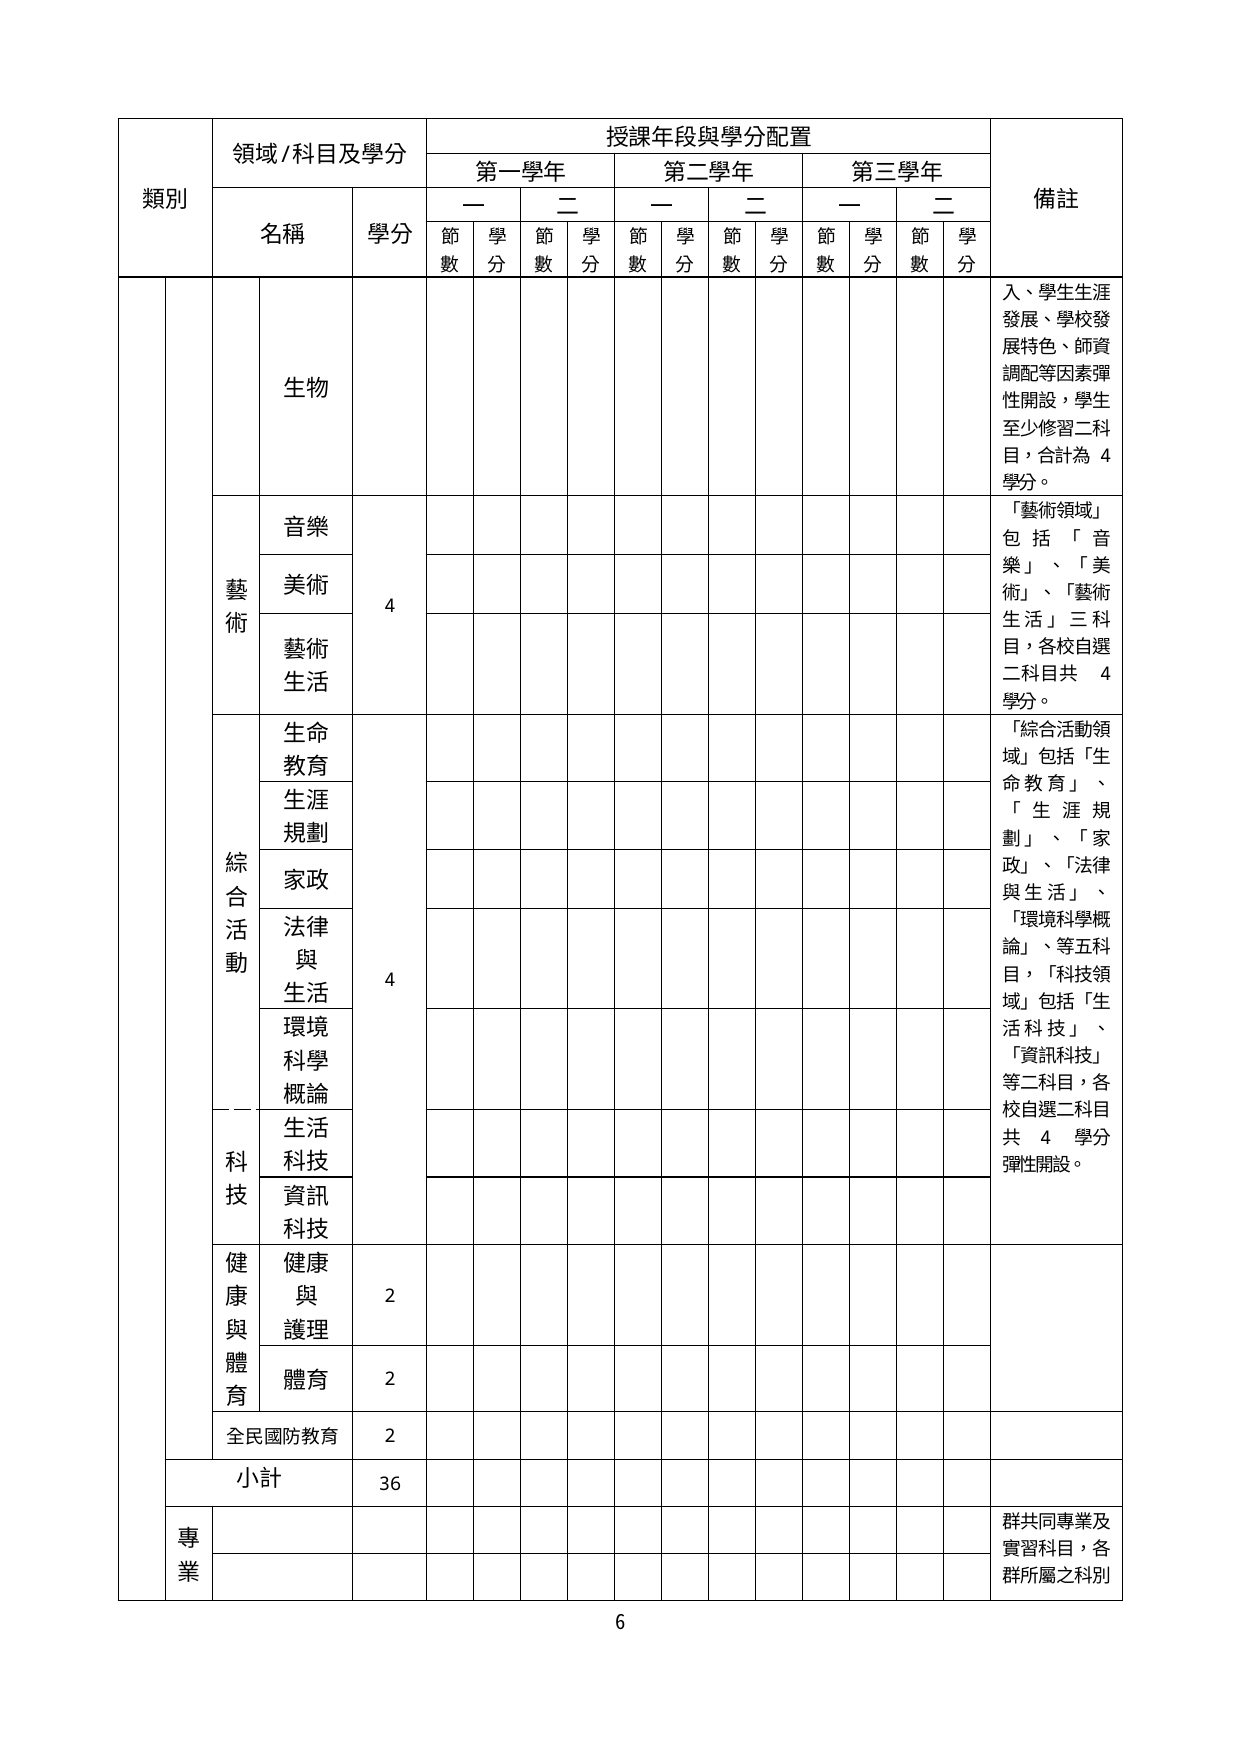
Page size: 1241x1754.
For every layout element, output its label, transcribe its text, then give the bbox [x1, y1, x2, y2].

table_cell 2 [353, 1245, 426, 1345]
table_cell 美術 [260, 555, 352, 613]
table_cell [709, 278, 755, 495]
table_cell [709, 1346, 755, 1411]
table_cell [662, 1178, 708, 1244]
table_cell [353, 278, 426, 495]
table_cell [709, 614, 755, 713]
table_cell 4 [353, 496, 426, 713]
table_cell [474, 1460, 520, 1506]
table_cell [662, 1507, 708, 1553]
table_cell 節數 [427, 222, 473, 276]
table_cell [568, 850, 614, 907]
table_cell [213, 1507, 352, 1553]
table_cell 一 [427, 188, 520, 221]
table_cell [353, 1554, 426, 1600]
table_cell [897, 555, 943, 613]
table_cell [991, 1245, 1122, 1411]
table_cell 第一學年 [427, 154, 614, 187]
table_cell [756, 1412, 802, 1458]
table_cell 藝術 生活 [260, 614, 352, 713]
table_cell [427, 1245, 473, 1345]
table_cell [850, 1110, 896, 1176]
table_cell [615, 496, 661, 554]
table_cell [662, 496, 708, 554]
table_cell [803, 1507, 849, 1553]
table_cell 藝術 [213, 496, 259, 713]
table_cell [756, 1009, 802, 1109]
table_cell [709, 1110, 755, 1176]
table_cell 健康 與 護理 [260, 1245, 352, 1345]
table_cell [521, 1346, 567, 1411]
table_cell [897, 1178, 943, 1244]
table_cell [803, 1346, 849, 1411]
table_cell [756, 496, 802, 554]
table_cell [850, 1245, 896, 1345]
table_cell [474, 782, 520, 848]
table_cell [615, 1460, 661, 1506]
table_cell [474, 555, 520, 613]
table_cell [427, 614, 473, 713]
table_cell [427, 496, 473, 554]
table_cell [521, 782, 567, 848]
table_cell 「綜合活動領域」包括「生命教育」、「生涯規劃」、「家政」、「法律與生活」、「環境科學概論」、等五科目，「科技領域」包括「生活科技」、「資訊科技」等二科目，各校自選二科目共 4 學分彈性開設。 [991, 715, 1122, 1244]
table_cell [568, 1412, 614, 1458]
table_cell [427, 715, 473, 781]
table_cell [850, 496, 896, 554]
table_cell [756, 1110, 802, 1176]
table_cell [662, 1460, 708, 1506]
table_cell [521, 1507, 567, 1553]
table_cell [944, 1412, 990, 1458]
table_cell [662, 614, 708, 713]
table_cell [615, 1507, 661, 1553]
table_cell [427, 1110, 473, 1176]
table_cell [568, 496, 614, 554]
table_cell [803, 1554, 849, 1600]
table_cell 法律 與 生活 [260, 909, 352, 1008]
table_cell [662, 278, 708, 495]
table_cell [756, 1245, 802, 1345]
table_cell [427, 1554, 473, 1600]
table_cell [662, 782, 708, 848]
table_cell [521, 278, 567, 495]
table_cell [615, 850, 661, 907]
table_cell [803, 1110, 849, 1176]
table_cell [521, 1460, 567, 1506]
table_cell [850, 782, 896, 848]
table_cell 一 [803, 188, 896, 221]
table_cell [521, 1178, 567, 1244]
table_cell [474, 1245, 520, 1345]
table_cell 環境 科學 概論 [260, 1009, 352, 1109]
table_cell 學分 [662, 222, 708, 276]
table_cell [709, 1412, 755, 1458]
table_header 領域/科目及學分 [213, 119, 426, 187]
table_cell [756, 1554, 802, 1600]
table_cell 節數 [521, 222, 567, 276]
table_cell [803, 1009, 849, 1109]
table_cell [944, 715, 990, 781]
table_cell [521, 909, 567, 1008]
table_cell [709, 1245, 755, 1345]
table_cell [897, 782, 943, 848]
table_cell [568, 909, 614, 1008]
table_cell [709, 1009, 755, 1109]
table_cell [521, 496, 567, 554]
table_cell [568, 1346, 614, 1411]
table_cell [427, 278, 473, 495]
table_cell [944, 1507, 990, 1553]
table_cell 節數 [709, 222, 755, 276]
table_cell 專業科目 [166, 1507, 212, 1600]
table_cell 科技 [213, 1109, 259, 1244]
table_cell 生物 [260, 278, 352, 495]
table_cell [474, 1554, 520, 1600]
table_cell [944, 555, 990, 613]
table_cell [427, 555, 473, 613]
table_cell [850, 909, 896, 1008]
table_cell 健康與 體育 [213, 1245, 259, 1411]
table_cell 學分 [850, 222, 896, 276]
table_cell [897, 278, 943, 495]
table_header 類別 [119, 119, 212, 276]
table_cell 36 [353, 1460, 426, 1506]
table_cell [474, 496, 520, 554]
table_cell [756, 1507, 802, 1553]
table_cell 「藝術領域」包括「音樂」、「美術」、「藝術生活」三科目，各校自選二科目共 4 學分。 [991, 496, 1122, 713]
table_cell [803, 850, 849, 907]
table_cell [850, 1009, 896, 1109]
table_header 備註 [991, 119, 1122, 276]
table_cell [944, 614, 990, 713]
table_cell [756, 1346, 802, 1411]
table_cell [709, 496, 755, 554]
table_cell 學分 [568, 222, 614, 276]
table_cell [850, 1507, 896, 1553]
table_cell [474, 1110, 520, 1176]
table_cell [568, 1009, 614, 1109]
table_cell [662, 1412, 708, 1458]
table_cell [897, 850, 943, 907]
table_cell 小計 [166, 1460, 352, 1506]
table_cell [427, 850, 473, 907]
table_cell [427, 1009, 473, 1109]
table_cell 名稱 [213, 188, 352, 276]
table_cell [474, 909, 520, 1008]
table_cell [615, 909, 661, 1008]
table_cell [944, 496, 990, 554]
table_cell 學分 [474, 222, 520, 276]
table_cell [427, 1178, 473, 1244]
table_cell [897, 1507, 943, 1553]
table_cell 第二學年 [615, 154, 802, 187]
table_cell [850, 1346, 896, 1411]
table_cell [897, 1110, 943, 1176]
table_cell [521, 715, 567, 781]
table_cell 學分 [756, 222, 802, 276]
table_cell [662, 1110, 708, 1176]
table_cell [119, 278, 165, 1600]
table_cell [568, 1460, 614, 1506]
table_cell [521, 1245, 567, 1345]
table_cell [213, 1554, 352, 1600]
table_cell [662, 1554, 708, 1600]
table_cell [568, 555, 614, 613]
table_cell [474, 850, 520, 907]
table_cell [427, 1412, 473, 1458]
table_cell [615, 1554, 661, 1600]
table_cell 4 [353, 715, 426, 1244]
table_cell [756, 1460, 802, 1506]
table_cell [568, 1245, 614, 1345]
table_cell [521, 1412, 567, 1458]
table_cell [944, 782, 990, 848]
table_cell 二 [521, 188, 614, 221]
table_cell [474, 715, 520, 781]
table_cell [427, 1346, 473, 1411]
table_cell [615, 614, 661, 713]
table_cell [944, 1110, 990, 1176]
table_cell 2 [353, 1412, 426, 1458]
table_cell [897, 909, 943, 1008]
table_cell [521, 1554, 567, 1600]
table_cell [521, 555, 567, 613]
table_cell [474, 278, 520, 495]
table_cell 入、學生生涯發展、學校發展特色、師資調配等因素彈性開設，學生至少修習二科目，合計為 4 學分。 [991, 278, 1122, 495]
table_cell [944, 1178, 990, 1244]
table_cell [944, 909, 990, 1008]
table_cell [756, 278, 802, 495]
table_cell [662, 909, 708, 1008]
table_cell [756, 909, 802, 1008]
table_cell [944, 1460, 990, 1506]
table_cell [803, 496, 849, 554]
table_cell [850, 1178, 896, 1244]
table_cell [474, 1507, 520, 1553]
table_cell [850, 850, 896, 907]
table_cell 全民國防教育 [213, 1412, 352, 1458]
table_cell [568, 1507, 614, 1553]
table_cell [803, 1178, 849, 1244]
table_cell [991, 1460, 1122, 1506]
table_cell [803, 715, 849, 781]
table_cell [521, 850, 567, 907]
table_cell 綜合 活動 [213, 715, 259, 1109]
table_cell [850, 1554, 896, 1600]
table_cell [662, 715, 708, 781]
table_cell [803, 1245, 849, 1345]
table_cell 學分 [353, 188, 426, 276]
table_cell [568, 1554, 614, 1600]
table_cell [897, 715, 943, 781]
table_cell [803, 1460, 849, 1506]
table_cell [568, 278, 614, 495]
table_cell [615, 1346, 661, 1411]
table_cell 二 [897, 188, 990, 221]
table_cell [213, 278, 259, 495]
table_cell 群共同專業及實習科目，各群所屬之科別 [991, 1507, 1122, 1600]
table_cell [568, 715, 614, 781]
table_cell [615, 555, 661, 613]
table_cell [803, 909, 849, 1008]
table_cell [897, 1009, 943, 1109]
table_cell [709, 909, 755, 1008]
table_cell [568, 1178, 614, 1244]
table_cell 節數 [897, 222, 943, 276]
table_cell [944, 1009, 990, 1109]
table_cell [897, 496, 943, 554]
table_cell 生命 教育 [260, 715, 352, 781]
table_cell [803, 782, 849, 848]
table_cell [353, 1507, 426, 1553]
table_cell [944, 278, 990, 495]
table_cell [944, 1346, 990, 1411]
table_cell [427, 782, 473, 848]
table_cell [709, 555, 755, 613]
table_cell [474, 1412, 520, 1458]
table_cell [850, 1412, 896, 1458]
table_cell [427, 1460, 473, 1506]
table_cell [662, 1245, 708, 1345]
table_cell [850, 715, 896, 781]
table_cell [662, 850, 708, 907]
table_cell [803, 555, 849, 613]
table_cell [521, 614, 567, 713]
table_cell [521, 1009, 567, 1109]
table_cell 生活 科技 [260, 1110, 352, 1176]
table_cell 節數 [615, 222, 661, 276]
table_cell [615, 278, 661, 495]
table_cell [615, 782, 661, 848]
table_cell [850, 1460, 896, 1506]
table_cell [897, 1554, 943, 1600]
table_cell [568, 614, 614, 713]
table_cell [850, 555, 896, 613]
table_cell [897, 1245, 943, 1345]
table_cell [568, 1110, 614, 1176]
table_cell [803, 1412, 849, 1458]
table_cell [850, 278, 896, 495]
table_cell [897, 1412, 943, 1458]
table_cell [474, 1009, 520, 1109]
table_cell [427, 909, 473, 1008]
table_cell [756, 614, 802, 713]
table_cell [615, 1245, 661, 1345]
table_cell [166, 278, 212, 1458]
table_cell 音樂 [260, 496, 352, 554]
table_cell 學分 [944, 222, 990, 276]
table_cell [615, 1009, 661, 1109]
table_cell [709, 782, 755, 848]
table_cell [709, 1460, 755, 1506]
table_cell [944, 1245, 990, 1345]
table_cell [474, 1178, 520, 1244]
table_cell 家政 [260, 850, 352, 907]
table_cell [615, 1178, 661, 1244]
table_cell [615, 1412, 661, 1458]
table_cell [897, 1346, 943, 1411]
table_cell [474, 1346, 520, 1411]
table_cell [709, 1554, 755, 1600]
table_cell [474, 614, 520, 713]
table_cell 資訊 科技 [260, 1178, 352, 1244]
table_cell [662, 1009, 708, 1109]
table_cell [897, 614, 943, 713]
table_cell 一 [615, 188, 708, 221]
table_cell 第三學年 [803, 154, 990, 187]
table_cell [709, 1507, 755, 1553]
table_cell [521, 1110, 567, 1176]
table_cell [756, 715, 802, 781]
table_cell [615, 1110, 661, 1176]
table_cell [850, 614, 896, 713]
table_cell [991, 1412, 1122, 1458]
table_cell [944, 1554, 990, 1600]
table_cell [662, 1346, 708, 1411]
table_cell [756, 1178, 802, 1244]
table_header 授課年段與學分配置 [427, 119, 990, 152]
table_cell [568, 782, 614, 848]
table_cell [427, 1507, 473, 1553]
table_cell [897, 1460, 943, 1506]
table_cell 生涯 規劃 [260, 782, 352, 848]
table_cell [709, 715, 755, 781]
table_cell [709, 850, 755, 907]
table_cell [709, 1178, 755, 1244]
table_cell 節數 [803, 222, 849, 276]
table_cell 體育 [260, 1346, 352, 1411]
table_cell [756, 782, 802, 848]
table_cell [662, 555, 708, 613]
table_cell [944, 850, 990, 907]
table_cell [756, 850, 802, 907]
table_cell [756, 555, 802, 613]
table_cell [803, 278, 849, 495]
table_cell [615, 715, 661, 781]
table_cell 2 [353, 1346, 426, 1411]
table_cell [803, 614, 849, 713]
table_cell 二 [709, 188, 802, 221]
